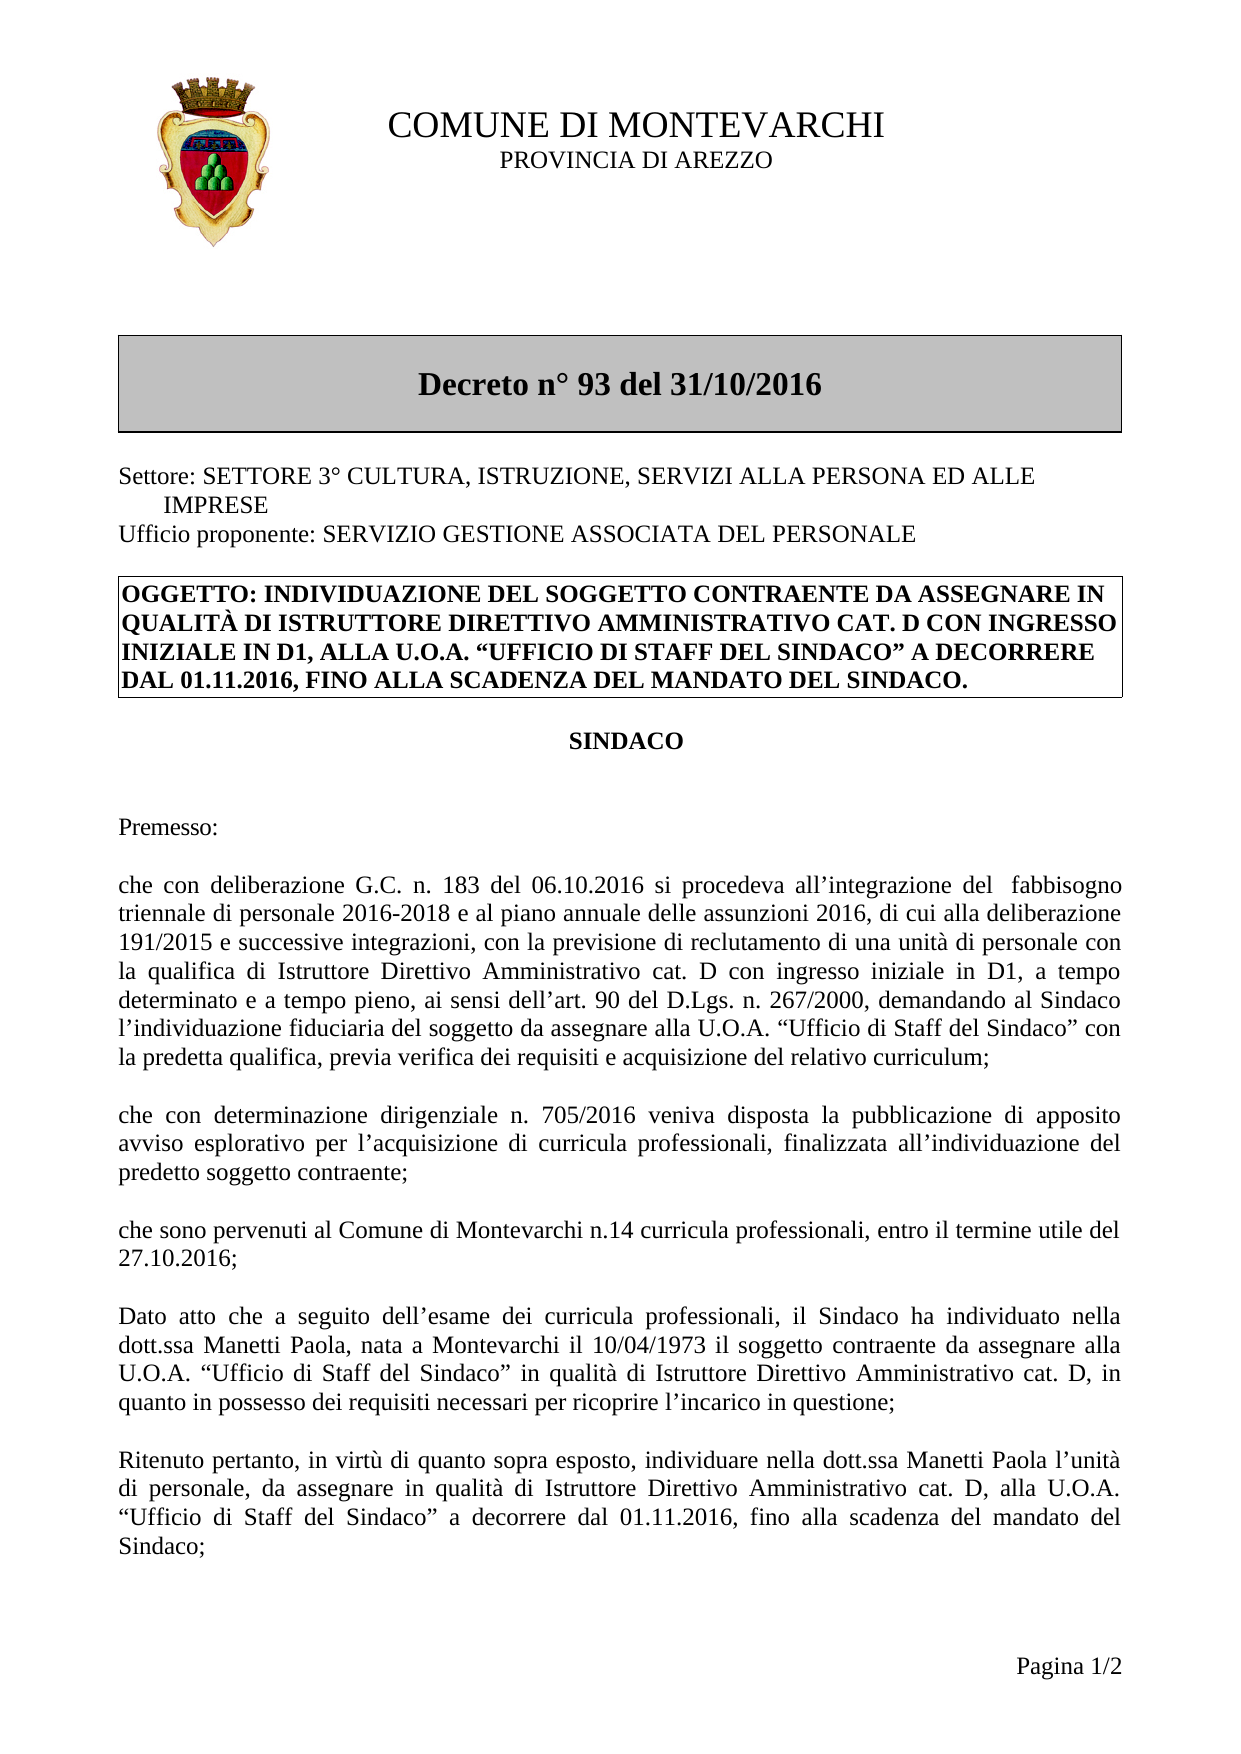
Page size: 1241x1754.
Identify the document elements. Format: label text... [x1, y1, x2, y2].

text Premesso: [118, 783, 1122, 841]
text Ritenuto pertanto, in virtù di quanto sopra esposto, individuare nella dott.ssa Manetti Paola l’unità di personale, da assegnare in qualità di Istruttore Direttivo Amministrativo cat. D, alla U.O.A. “Ufficio di Staff del Sindaco” a decorrere dal 01.11.2016, fino alla scadenza del mandato del Sindaco; [118, 1445, 1122, 1560]
text che con deliberazione G.C. n. 183 del 06.10.2016 si procedeva all’integrazione del fabbisogno triennale di personale 2016-2018 e al piano annuale delle assunzioni 2016, di cui alla deliberazione 191/2015 e successive integrazioni, con la previsione di reclutamento di una unità di personale con la qualifica di Istruttore Direttivo Amministrativo cat. D con ingresso iniziale in D1, a tempo determinato e a tempo pieno, ai sensi dell’art. 90 del D.Lgs. n. 267/2000, demandando al Sindaco l’individuazione fiduciaria del soggetto da assegnare alla U.O.A. “Ufficio di Staff del Sindaco” con la predetta qualifica, previa verifica dei requisiti e acquisizione del relativo curriculum; [118, 870, 1122, 1071]
text Dato atto che a seguito dell’esame dei curricula professionali, il Sindaco ha individuato nella dott.ssa Manetti Paola, nata a Montevarchi il 10/04/1973 il soggetto contraente da assegnare alla U.O.A. “Ufficio di Staff del Sindaco” in qualità di Istruttore Direttivo Amministrativo cat. D, in quanto in possesso dei requisiti necessari per ricoprire l’incarico in questione; [118, 1301, 1122, 1416]
subtitle Settore: SETTORE 3° CULTURA, ISTRUZIONE, SERVIZI ALLA PERSONA ED ALLE IMPRESE [118, 461, 1122, 519]
text che sono pervenuti al Comune di Montevarchi n.14 curricula professionali, entro il termine utile del 27.10.2016; [118, 1215, 1122, 1272]
subtitle Ufficio proponente: SERVIZIO GESTIONE ASSOCIATA DEL PERSONALE [118, 519, 1122, 547]
text SINDACO [118, 726, 1122, 755]
table_header [118, 74, 310, 277]
picture [155, 73, 273, 249]
text OGGETTO: INDIVIDUAZIONE DEL SOGGETTO CONTRAENTE DA ASSEGNARE IN QUALITÀ DI ISTRUTTORE DIRETTIVO AMMINISTRATIVO CAT. D CON INGRESSO INIZIALE IN D1, ALLA U.O.A. “UFFICIO DI STAFF DEL SINDACO” A DECORRERE DAL 01.11.2016, FINO ALLA SCADENZA DEL MANDATO DEL SINDACO. [119, 577, 1122, 697]
text che con determinazione dirigenziale n. 705/2016 veniva disposta la pubblicazione di apposito avviso esplorativo per l’acquisizione di curricula professionali, finalizzata all’individuazione del predetto soggetto contraente; [118, 1100, 1122, 1186]
table_header COMUNE DI MONTEVARCHI PROVINCIA DI AREZZO [310, 74, 962, 277]
table_header [962, 74, 1122, 277]
